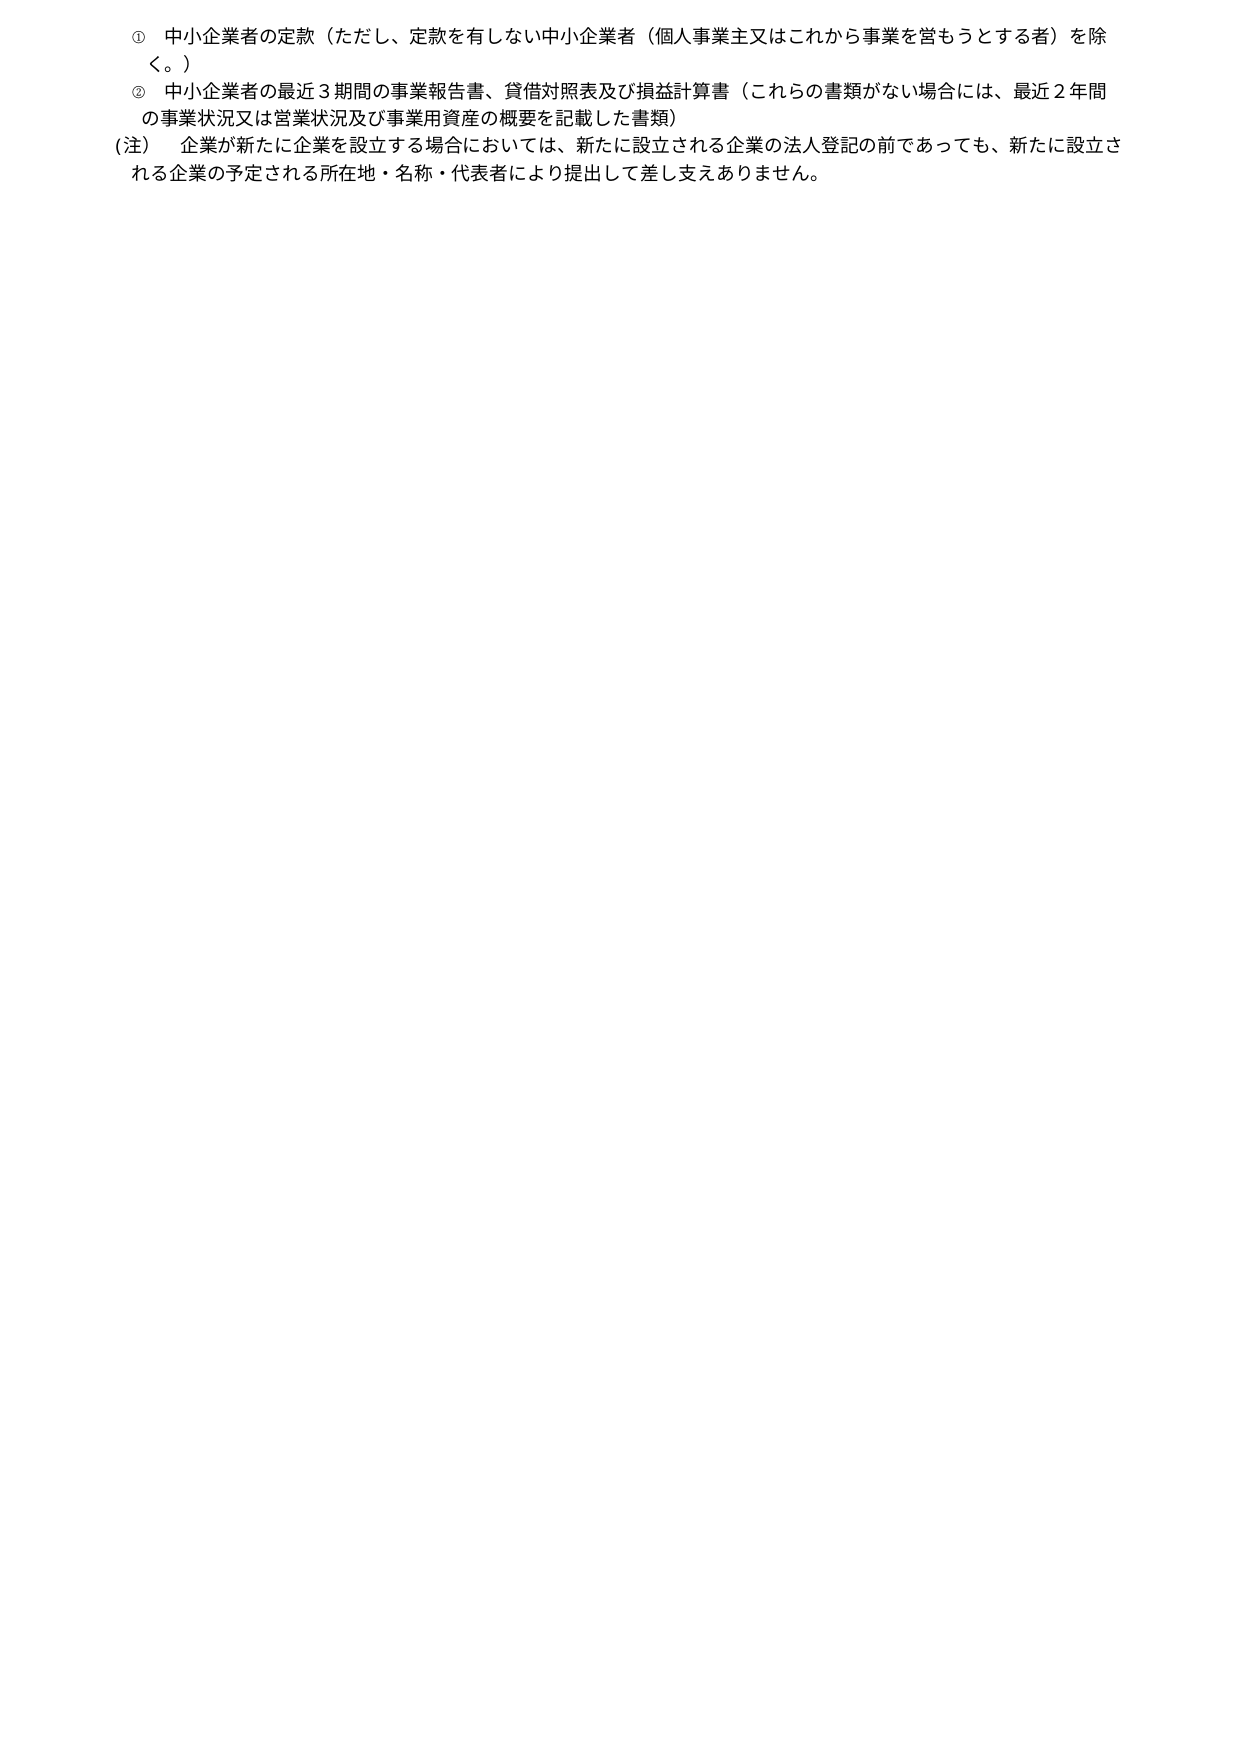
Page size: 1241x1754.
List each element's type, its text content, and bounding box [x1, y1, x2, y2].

text ② 中小企業者の最近３期間の事業報告書、貸借対照表及び損益計算書（これらの書類がない場合には、最近２年間 [112, 77, 1145, 104]
text れる企業の予定される所在地・名称・代表者により提出して差し支えありません。 [112, 158, 1145, 185]
text ① 中小企業者の定款（ただし、定款を有しない中小企業者（個人事業主又はこれから事業を営もうとする者）を除 [112, 22, 1145, 49]
text く。） [112, 49, 1145, 77]
text (注） 企業が新たに企業を設立する場合においては、新たに設立される企業の法人登記の前であっても、新たに設立さ [112, 131, 1145, 158]
text の事業状況又は営業状況及び事業用資産の概要を記載した書類） [112, 104, 1145, 131]
